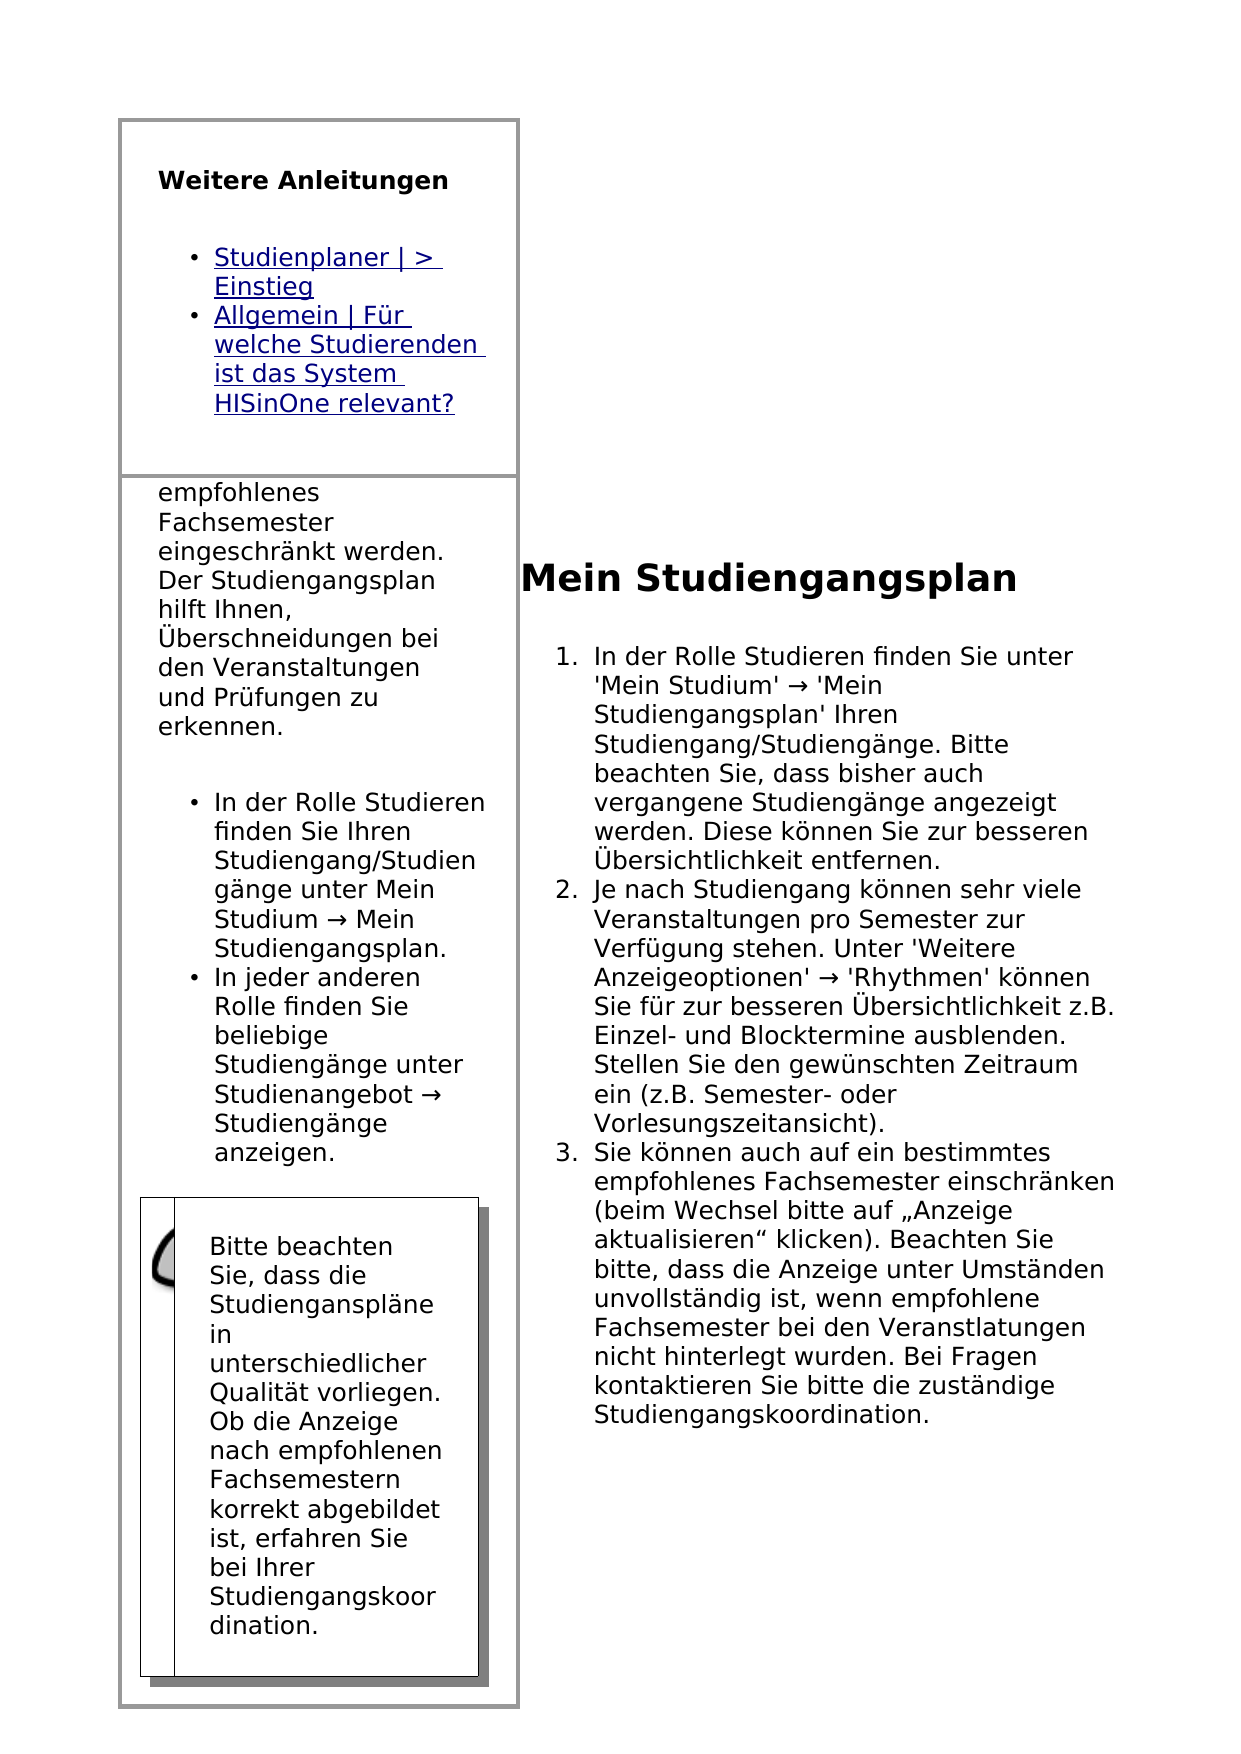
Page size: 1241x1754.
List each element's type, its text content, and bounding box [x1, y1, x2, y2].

list In der Rolle Studieren finden Sie unter 'Mein Studium' → 'Mein Studiengangsplan' Ihren Studiengang/Studiengänge. Bitte beachten Sie, dass bisher auch vergangene Studiengänge angezeigt werden. Diese können Sie zur besseren Übersichtlichkeit entfernen. [520, 642, 1122, 876]
table_header Bitte beachten Sie, dass die Studienganspläne in unterschiedlicher Qualität vorliegen. Ob die Anzeige nach empfohlenen Fachsemestern korrekt abgebildet ist, erfahren Sie bei Ihrer Studiengangskoordination. [175, 1198, 478, 1676]
picture [151, 1220, 174, 1296]
list Sie können auch auf ein bestimmtes empfohlenes Fachsemester einschränken (beim Wechsel bitte auf „Anzeige aktualisieren“ klicken). Beachten Sie bitte, dass die Anzeige unter Umständen unvollständig ist, wenn empfohlene Fachsemester bei den Veranstlatungen nicht hinterlegt wurden. Bei Fragen kontaktieren Sie bitte die zuständige Studiengangskoordination. [520, 1138, 1122, 1430]
table_header Im Studiengangsplan werden die Veranstaltungen und Prüfungen eines Studiengangs im Wochentagraster angezeigt, die im bestimmten Semester mit Terminen geplant sind. Die Anzeige kann auf ein gewünschtes empfohlenes Fachsemester eingeschränkt werden. Der Studiengangsplan hilft Ihnen, Überschneidungen bei den Veranstaltungen und Prüfungen zu erkennen. In der Rolle Studieren finden Sie Ihren Studiengang/Studiengänge unter Mein Studium → Mein Studiengangsplan. In jeder anderen Rolle finden Sie beliebige Studiengänge unter Studienangebot → Studiengänge anzeigen. [122, 478, 507, 1704]
list Je nach Studiengang können sehr viele Veranstaltungen pro Semester zur Verfügung stehen. Unter 'Weitere Anzeigeoptionen' → 'Rhythmen' können Sie für zur besseren Übersichtlichkeit z.B. Einzel- und Blocktermine ausblenden. Stellen Sie den gewünschten Zeitraum ein (z.B. Semester- oder Vorlesungszeitansicht). [520, 876, 1122, 1138]
table_header [141, 1198, 174, 1676]
subtitle Mein Studiengangsplan [520, 557, 1122, 600]
table_header Weitere Anleitungen Studienplaner | > Einstieg Allgemein | Für welche Studierenden ist das System HISinOne relevant? [122, 131, 507, 465]
